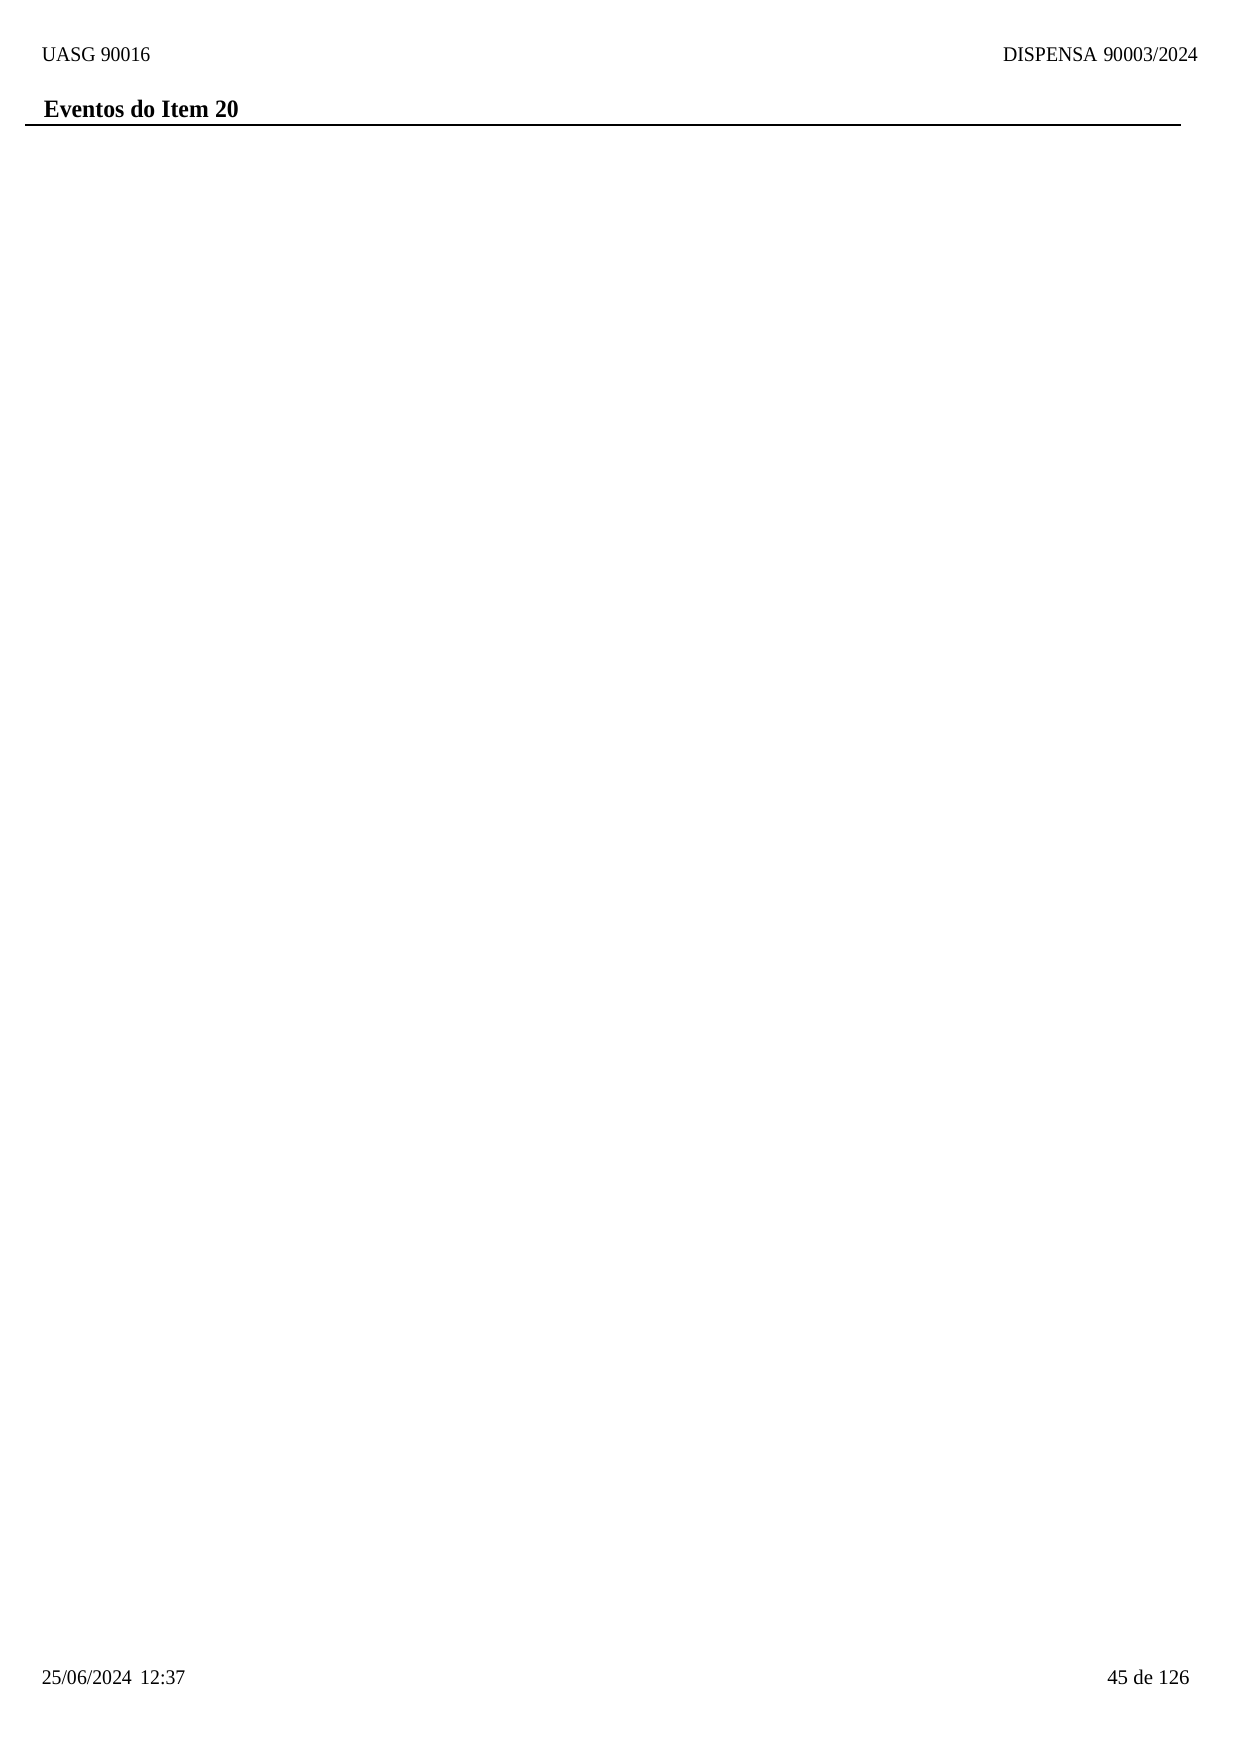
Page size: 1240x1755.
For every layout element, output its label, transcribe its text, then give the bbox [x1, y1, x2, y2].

subtitle Eventos do Item 20 [44, 94, 1212, 123]
